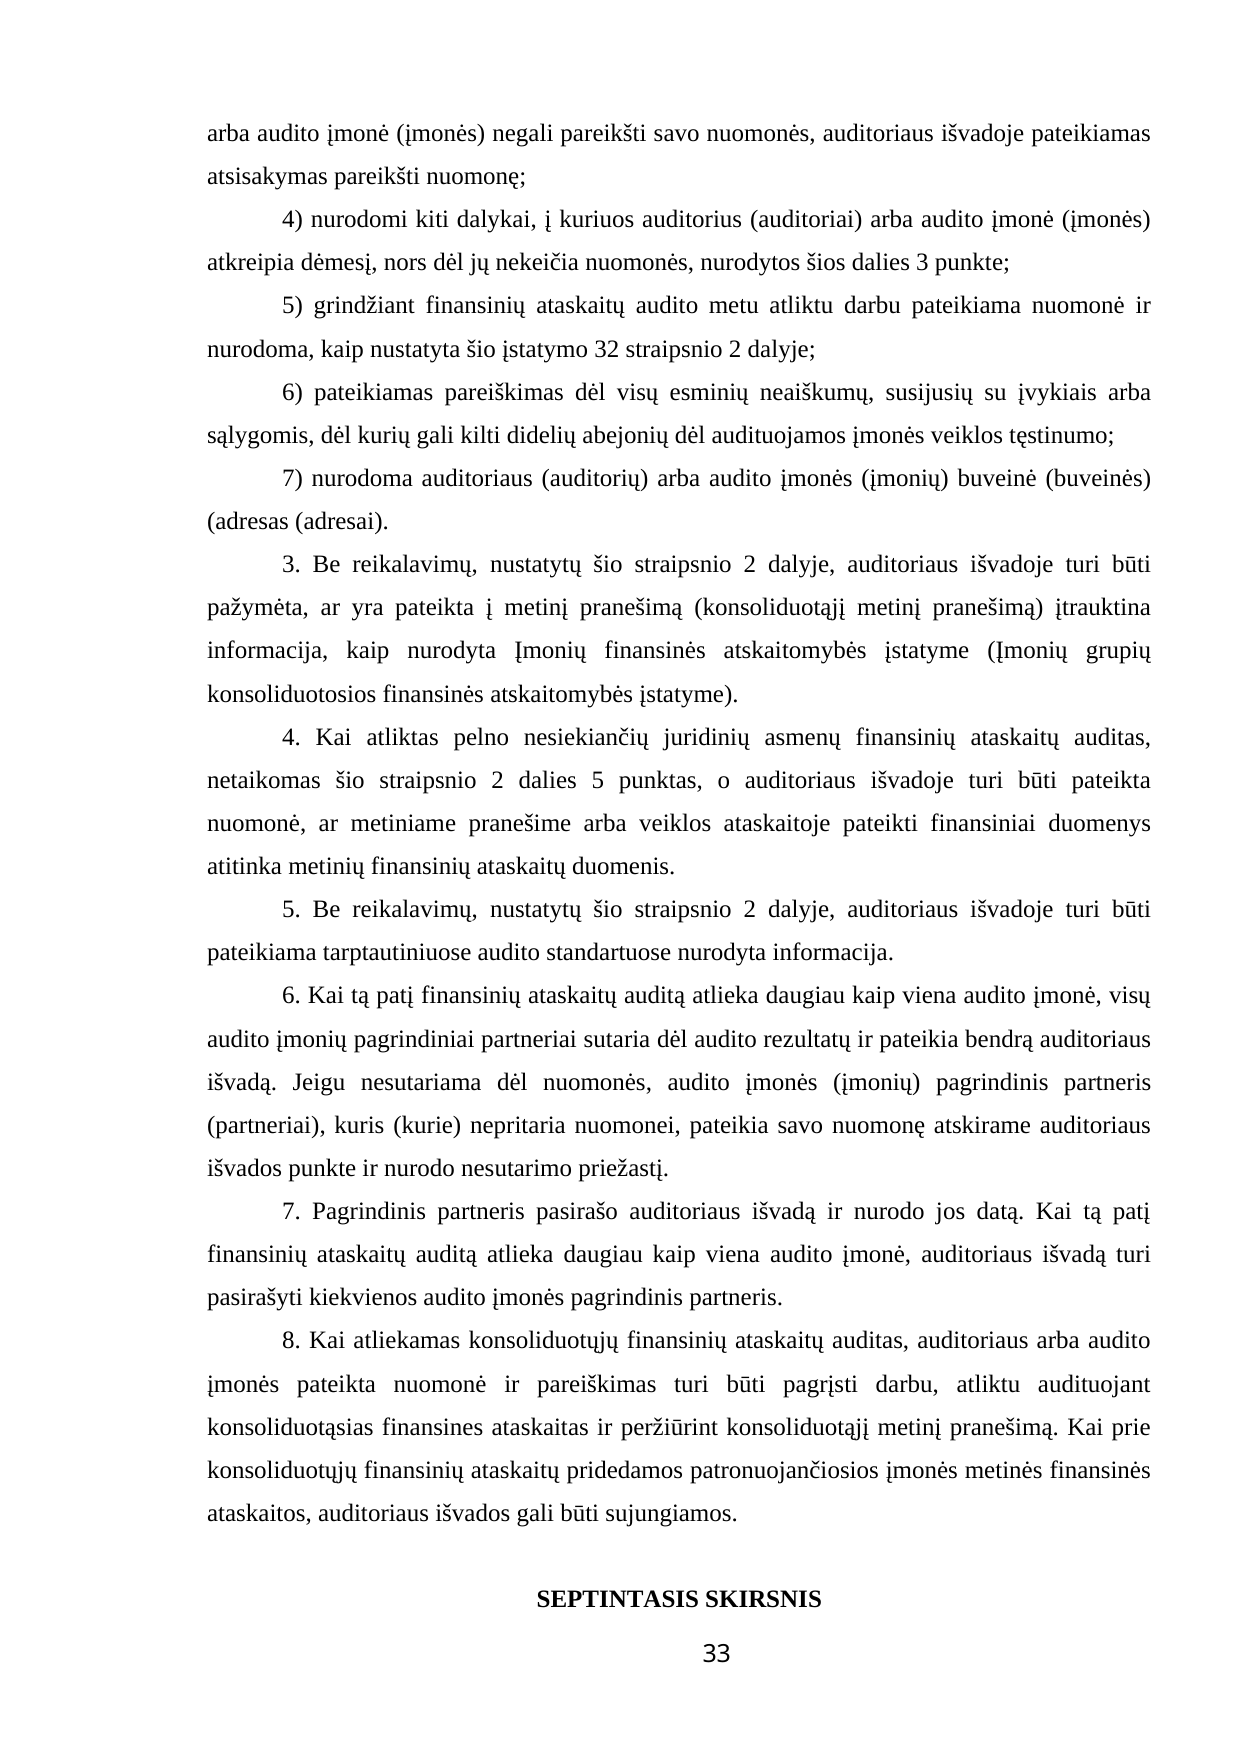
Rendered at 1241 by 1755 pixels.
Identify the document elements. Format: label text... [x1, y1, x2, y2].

text 7) nurodoma auditoriaus (auditorių) arba audito įmonės (įmonių) buveinė (buveinės) (adresas (adresai). [207, 463, 1152, 535]
text arba audito įmonė (įmonės) negali pareikšti savo nuomonės, auditoriaus išvadoje pateikiamas atsisakymas pareikšti nuomonę; [207, 118, 1152, 190]
text 7. Pagrindinis partneris pasirašo auditoriaus išvadą ir nurodo jos datą. Kai tą patį finansinių ataskaitų auditą atlieka daugiau kaip viena audito įmonė, auditoriaus išvadą turi pasirašyti kiekvienos audito įmonės pagrindinis partneris. [207, 1196, 1152, 1311]
text 6. Kai tą patį finansinių ataskaitų auditą atlieka daugiau kaip viena audito įmonė, visų audito įmonių pagrindiniai partneriai sutaria dėl audito rezultatų ir pateikia bendrą auditoriaus išvadą. Jeigu nesutariama dėl nuomonės, audito įmonės (įmonių) pagrindinis partneris (partneriai), kuris (kurie) nepritaria nuomonei, pateikia savo nuomonę atskirame auditoriaus išvados punkte ir nurodo nesutarimo priežastį. [207, 981, 1152, 1182]
text 5. Be reikalavimų, nustatytų šio straipsnio 2 dalyje, auditoriaus išvadoje turi būti pateikiama tarptautiniuose audito standartuose nurodyta informacija. [207, 894, 1152, 966]
text 6) pateikiamas pareiškimas dėl visų esminių neaiškumų, susijusių su įvykiais arba sąlygomis, dėl kurių gali kilti didelių abejonių dėl audituojamos įmonės veiklos tęstinumo; [207, 377, 1152, 449]
text 3. Be reikalavimų, nustatytų šio straipsnio 2 dalyje, auditoriaus išvadoje turi būti pažymėta, ar yra pateikta į metinį pranešimą (konsoliduotąjį metinį pranešimą) įtrauktina informacija, kaip nurodyta Įmonių finansinės atskaitomybės įstatyme (Įmonių grupių konsoliduotosios finansinės atskaitomybės įstatyme). [207, 549, 1152, 707]
text 5) grindžiant finansinių ataskaitų audito metu atliktu darbu pateikiama nuomonė ir nurodoma, kaip nustatyta šio įstatymo 32 straipsnio 2 dalyje; [207, 291, 1152, 362]
text 8. Kai atliekamas konsoliduotųjų finansinių ataskaitų auditas, auditoriaus arba audito įmonės pateikta nuomonė ir pareiškimas turi būti pagrįsti darbu, atliktu audituojant konsoliduotąsias finansines ataskaitas ir peržiūrint konsoliduotąjį metinį pranešimą. Kai prie konsoliduotųjų finansinių ataskaitų pridedamos patronuojančiosios įmonės metinės finansinės ataskaitos, auditoriaus išvados gali būti sujungiamos. [207, 1326, 1152, 1527]
text 4. Kai atliktas pelno nesiekiančių juridinių asmenų finansinių ataskaitų auditas, netaikomas šio straipsnio 2 dalies 5 punktas, o auditoriaus išvadoje turi būti pateikta nuomonė, ar metiniame pranešime arba veiklos ataskaitoje pateikti finansiniai duomenys atitinka metinių finansinių ataskaitų duomenis. [207, 722, 1152, 880]
text SEPTINTASIS SKIRSNIS [207, 1584, 1152, 1613]
text 4) nurodomi kiti dalykai, į kuriuos auditorius (auditoriai) arba audito įmonė (įmonės) atkreipia dėmesį, nors dėl jų nekeičia nuomonės, nurodytos šios dalies 3 punkte; [207, 204, 1152, 276]
